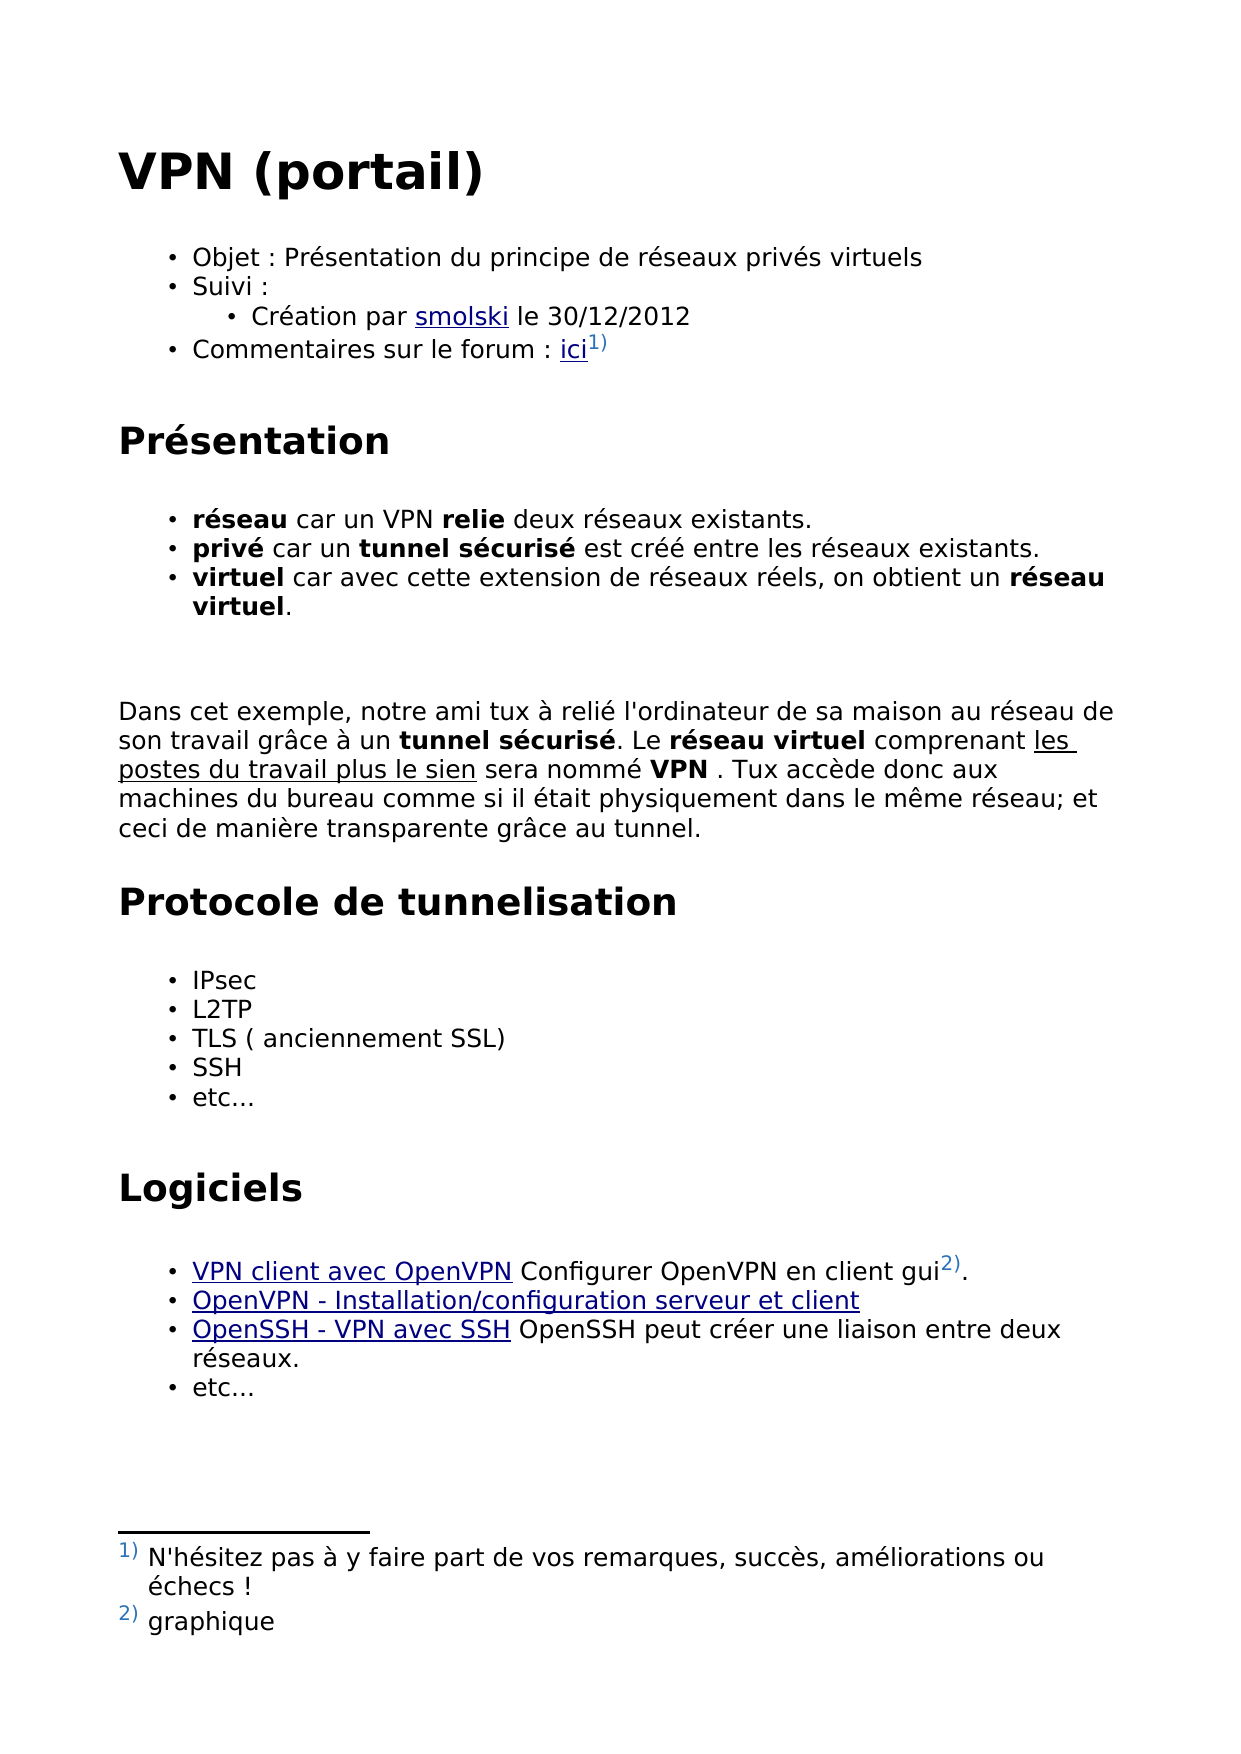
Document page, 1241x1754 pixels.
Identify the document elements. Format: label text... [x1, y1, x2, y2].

list VPN client avec OpenVPN Configurer OpenVPN en client gui. [177, 1252, 1122, 1286]
list etc... [177, 1373, 1122, 1403]
list graphique [118, 1602, 1122, 1636]
list Objet : Présentation du principe de réseaux privés virtuels [177, 243, 1122, 272]
list L2TP [177, 995, 1122, 1024]
list réseau car un VPN relie deux réseaux existants. [177, 505, 1122, 534]
list virtuel car avec cette extension de réseaux réels, on obtient un réseau virtuel. [177, 563, 1122, 622]
list Commentaires sur le forum : ici [177, 331, 1122, 365]
list Suivi : [177, 272, 1122, 302]
list privé car un tunnel sécurisé est créé entre les réseaux existants. [177, 534, 1122, 563]
list OpenVPN - Installation/configuration serveur et client [177, 1286, 1122, 1315]
list TLS ( anciennement SSL) [177, 1024, 1122, 1053]
text Dans cet exemple, notre ami tux à relié l'ordinateur de sa maison au réseau de son travail grâce à un tunnel sécurisé. Le réseau virtuel comprenant les postes du travail plus le sien sera nommé VPN . Tux accède donc aux machines du bureau comme si il était physiquement dans le même réseau; et ceci de manière transparente grâce au tunnel. [118, 697, 1122, 843]
list OpenSSH - VPN avec SSH OpenSSH peut créer une liaison entre deux réseaux. [177, 1315, 1122, 1373]
list Création par smolski le 30/12/2012 [236, 302, 1122, 331]
list etc... [177, 1083, 1122, 1112]
list IPsec [177, 966, 1122, 995]
subtitle Protocole de tunnelisation [118, 880, 1122, 924]
list N'hésitez pas à y faire part de vos remarques, succès, améliorations ou échecs ! [118, 1538, 1122, 1602]
list SSH [177, 1053, 1122, 1083]
subtitle Présentation [118, 419, 1122, 463]
subtitle Logiciels [118, 1166, 1122, 1210]
subtitle VPN (portail) [118, 143, 1122, 201]
